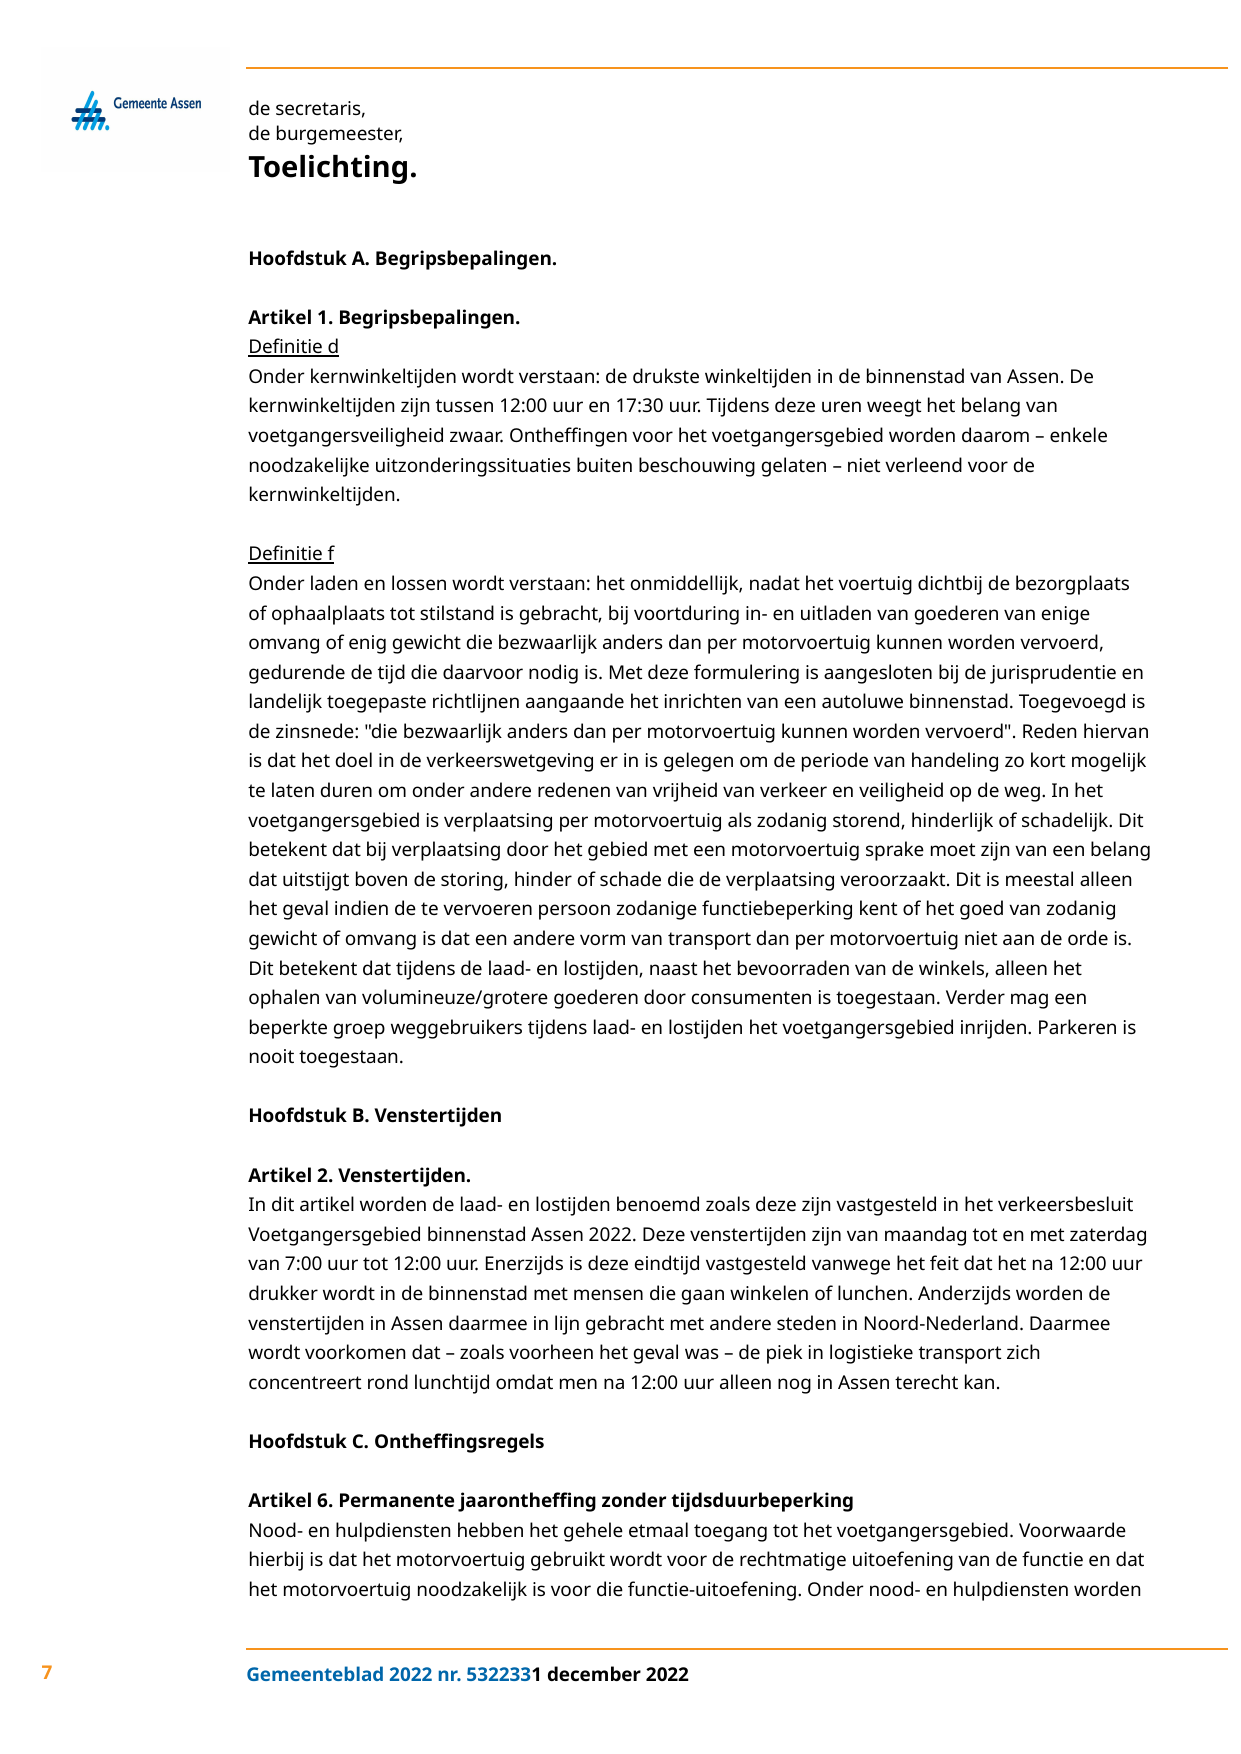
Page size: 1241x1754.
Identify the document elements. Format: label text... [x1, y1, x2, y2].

text Artikel 6. Permanente jaarontheffing zonder tijdsduurbeperking [248, 1487, 1152, 1513]
text Definitie d [248, 333, 1152, 359]
text de burgemeester, [248, 121, 1152, 146]
picture [41, 47, 231, 172]
text Toelichting. [248, 146, 1152, 186]
text Hoofdstuk A. Begripsbepalingen. [248, 245, 1152, 270]
text Artikel 1. Begripsbepalingen. [248, 304, 1152, 329]
text Onder kernwinkeltijden wordt verstaan: de drukste winkeltijden in de binnenstad van Assen. De kernwinkeltijden zijn tussen 12:00 uur en 17:30 uur. Tijdens deze uren weegt het belang van voetgangersveiligheid zwaar. Ontheffingen voor het voetgangersgebied worden daarom – enkele noodzakelijke uitzonderingssituaties buiten beschouwing gelaten – niet verleend voor de kernwinkeltijden. [248, 363, 1152, 507]
text Nood- en hulpdiensten hebben het gehele etmaal toegang tot het voetgangersgebied. Voorwaarde hierbij is dat het motorvoertuig gebruikt wordt voor de rechtmatige uitoefening van de functie en dat het motorvoertuig noodzakelijk is voor die functie-uitoefening. Onder nood- en hulpdiensten worden [248, 1517, 1152, 1602]
text Hoofdstuk C. Ontheffingsregels [248, 1428, 1152, 1454]
text Hoofdstuk B. Venstertijden [248, 1103, 1152, 1128]
text Artikel 2. Venstertijden. [248, 1162, 1152, 1187]
text de secretaris, [248, 95, 1152, 121]
text In dit artikel worden de laad- en lostijden benoemd zoals deze zijn vastgesteld in het verkeersbesluit Voetgangersgebied binnenstad Assen 2022. Deze venstertijden zijn van maandag tot en met zaterdag van 7:00 uur tot 12:00 uur. Enerzijds is deze eindtijd vastgesteld vanwege het feit dat het na 12:00 uur drukker wordt in de binnenstad met mensen die gaan winkelen of lunchen. Anderzijds worden de venstertijden in Assen daarmee in lijn gebracht met andere steden in Noord-Nederland. Daarmee wordt voorkomen dat – zoals voorheen het geval was – de piek in logistieke transport zich concentreert rond lunchtijd omdat men na 12:00 uur alleen nog in Assen terecht kan. [248, 1191, 1152, 1394]
text Definitie f [248, 541, 1152, 566]
text Onder laden en lossen wordt verstaan: het onmiddellijk, nadat het voertuig dichtbij de bezorgplaats of ophaalplaats tot stilstand is gebracht, bij voortduring in- en uitladen van goederen van enige omvang of enig gewicht die bezwaarlijk anders dan per motorvoertuig kunnen worden vervoerd, gedurende de tijd die daarvoor nodig is. Met deze formulering is aangesloten bij de jurisprudentie en landelijk toegepaste richtlijnen aangaande het inrichten van een autoluwe binnenstad. Toegevoegd is de zinsnede: "die bezwaarlijk anders dan per motorvoertuig kunnen worden vervoerd". Reden hiervan is dat het doel in de verkeerswetgeving er in is gelegen om de periode van handeling zo kort mogelijk te laten duren om onder andere redenen van vrijheid van verkeer en veiligheid op de weg. In het voetgangersgebied is verplaatsing per motorvoertuig als zodanig storend, hinderlijk of schadelijk. Dit betekent dat bij verplaatsing door het gebied met een motorvoertuig sprake moet zijn van een belang dat uitstijgt boven de storing, hinder of schade die de verplaatsing veroorzaakt. Dit is meestal alleen het geval indien de te vervoeren persoon zodanige functiebeperking kent of het goed van zodanig gewicht of omvang is dat een andere vorm van transport dan per motorvoertuig niet aan de orde is. Dit betekent dat tijdens de laad- en lostijden, naast het bevoorraden van de winkels, alleen het ophalen van volumineuze/grotere goederen door consumenten is toegestaan. Verder mag een beperkte groep weggebruikers tijdens laad- en lostijden het voetgangersgebied inrijden. Parkeren is nooit toegestaan. [248, 570, 1152, 1069]
